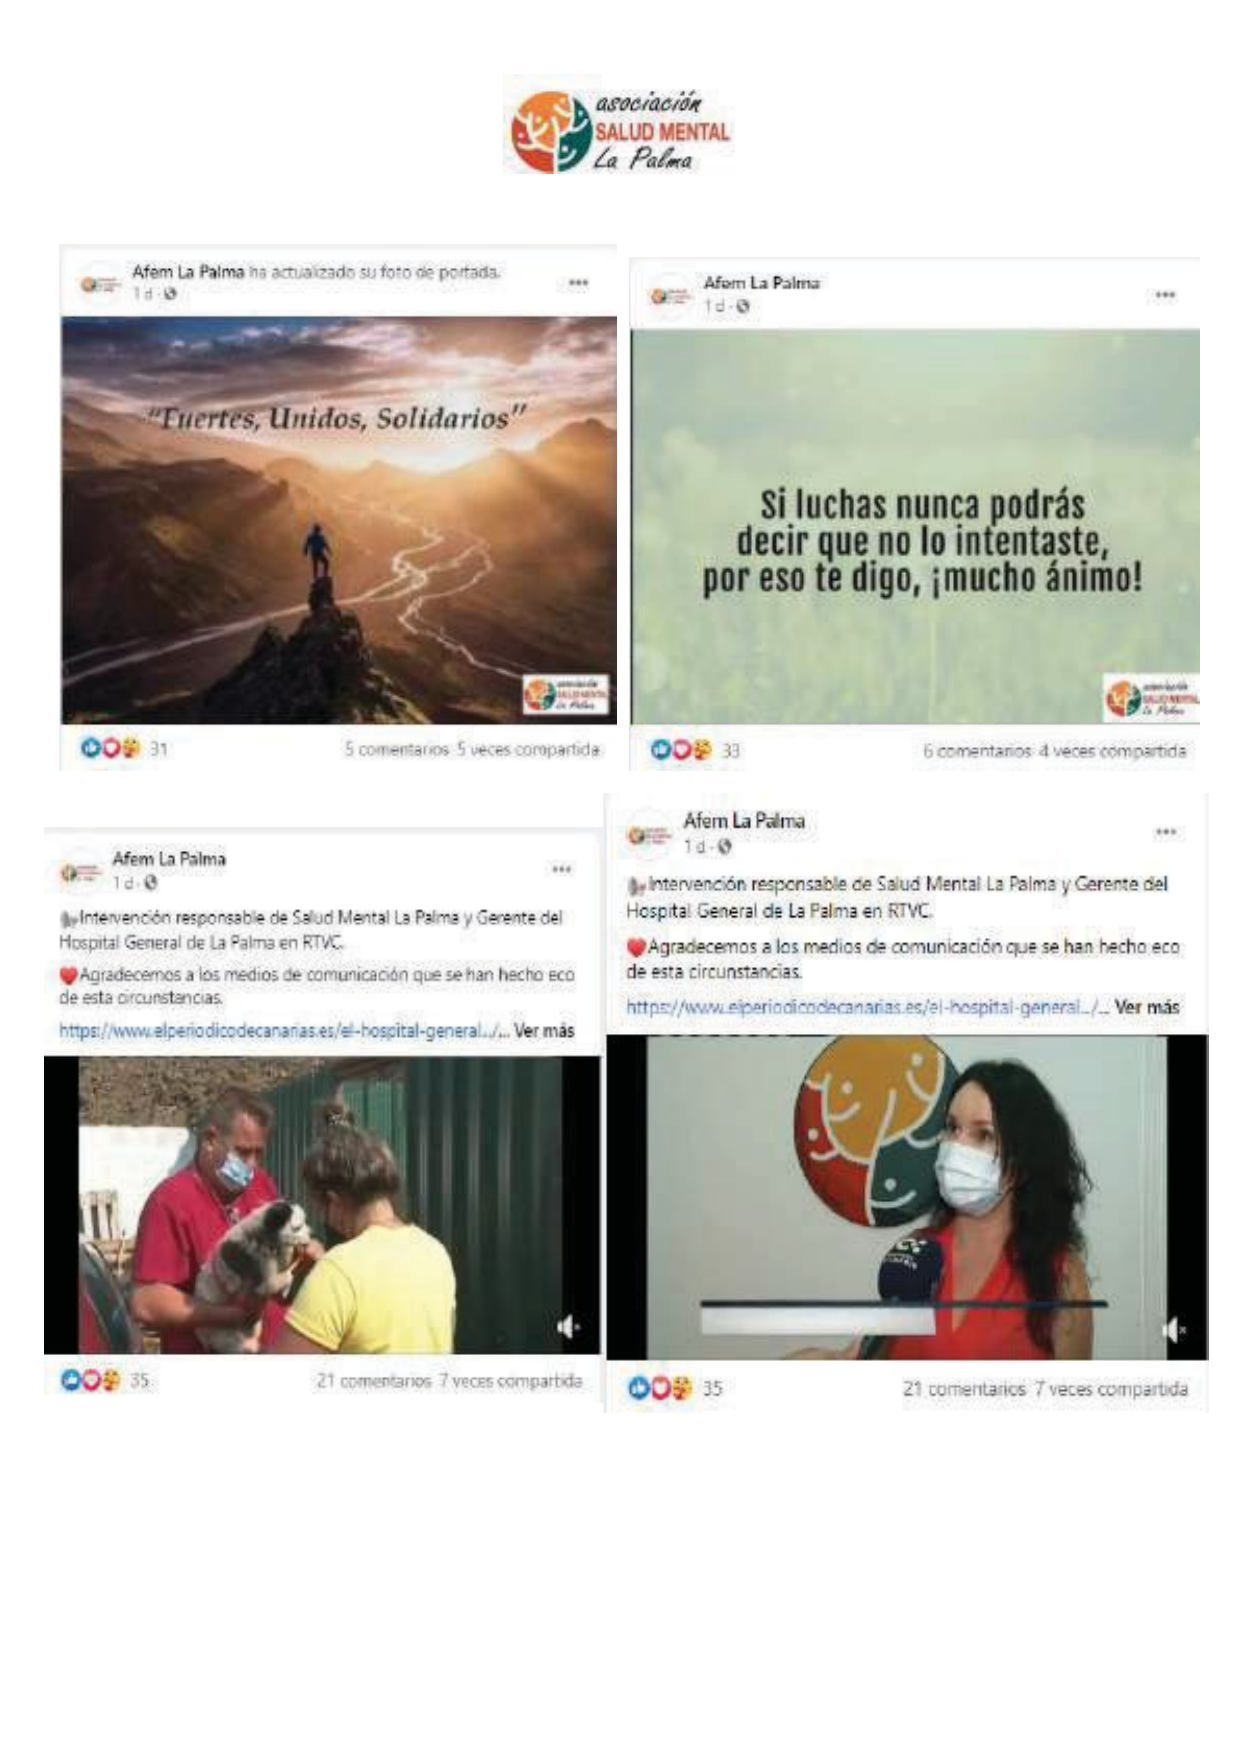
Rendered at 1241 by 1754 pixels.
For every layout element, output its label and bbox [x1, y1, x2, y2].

picture [44, 793, 1209, 1413]
picture [59, 244, 617, 771]
picture [502, 74, 735, 174]
picture [629, 257, 1200, 771]
